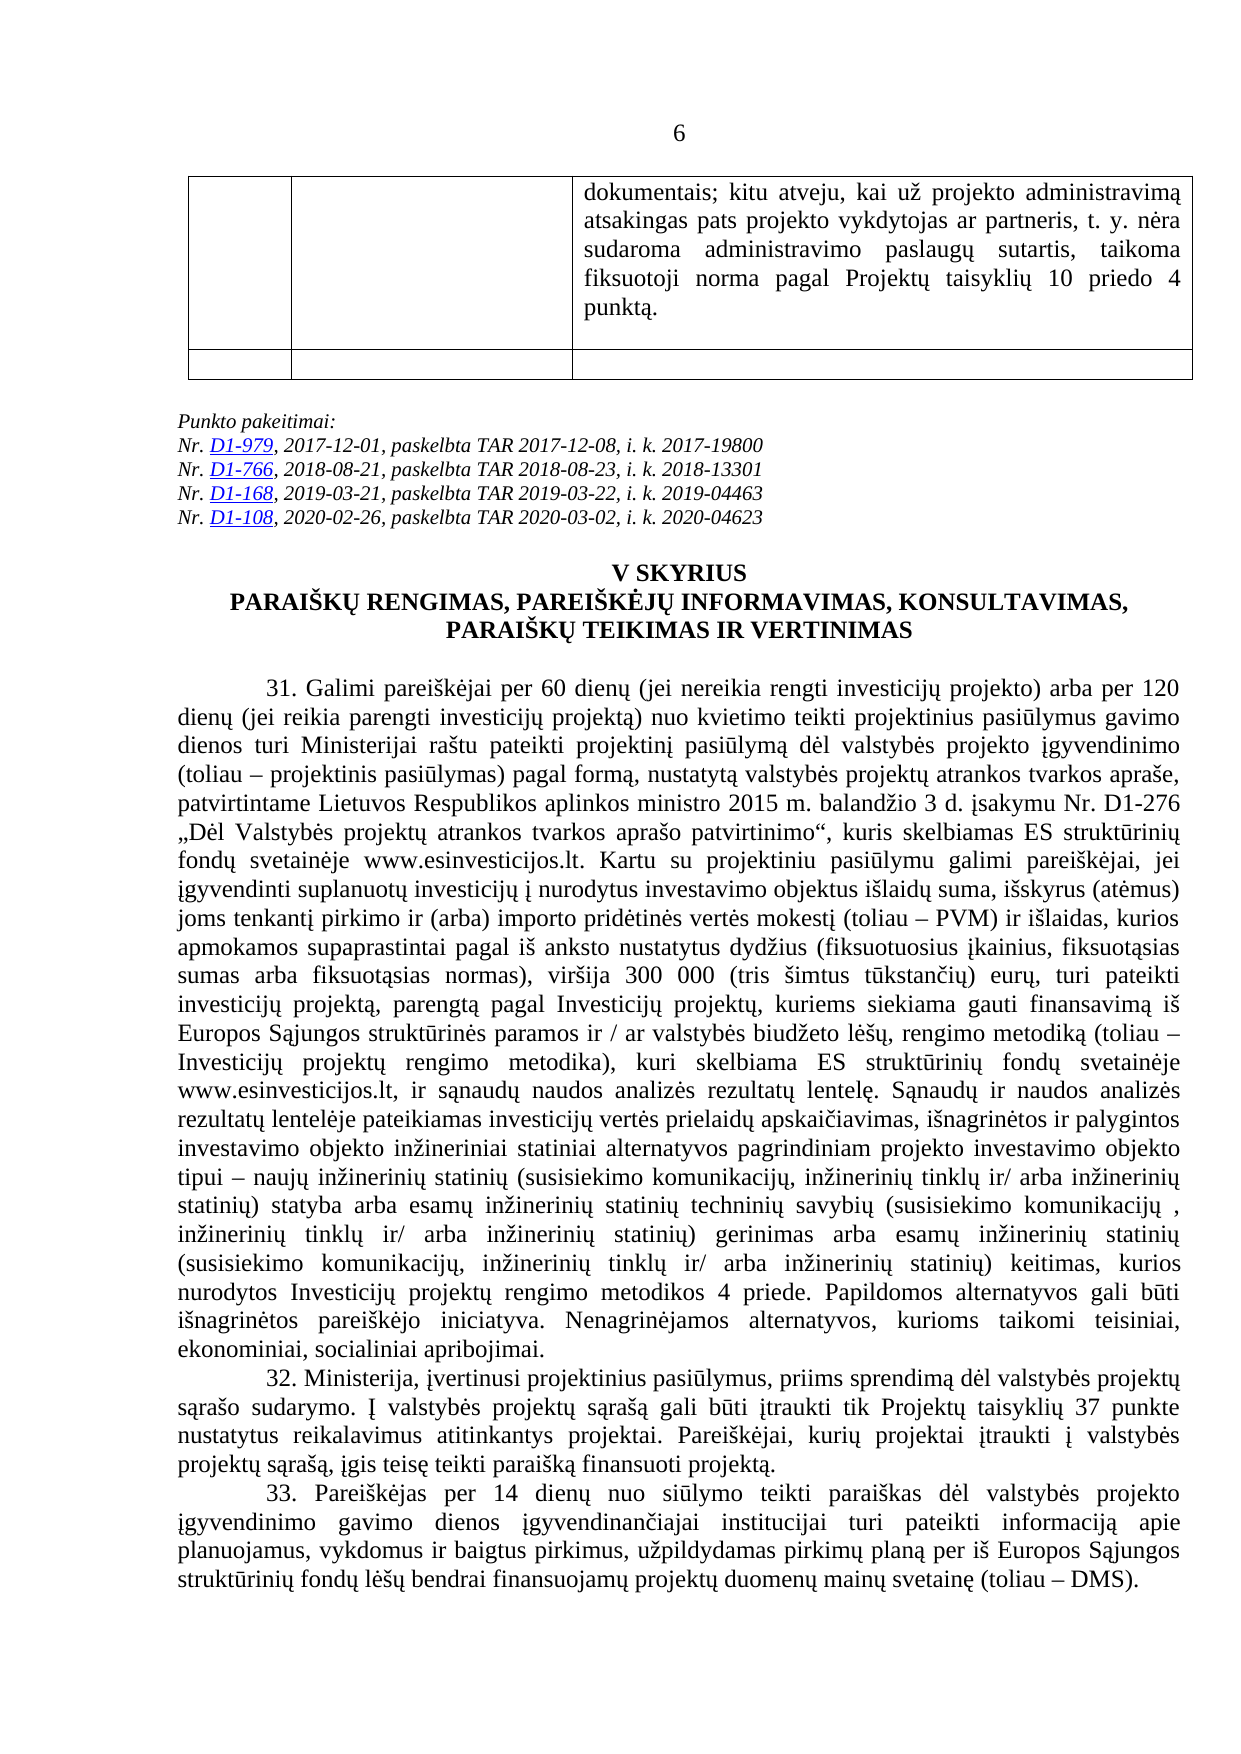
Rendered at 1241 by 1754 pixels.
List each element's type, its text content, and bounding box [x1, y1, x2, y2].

table_cell [292, 177, 572, 349]
table_cell dokumentais; kitu atveju, kai už projekto administravimą atsakingas pats projekto vykdytojas ar partneris, t. y. nėra sudaroma administravimo paslaugų sutartis, taikoma fiksuotoji norma pagal Projektų taisyklių 10 priedo 4 punktą. [573, 177, 1192, 349]
table_cell [292, 350, 572, 379]
text Nr. D1-168, 2019-03-21, paskelbta TAR 2019-03-22, i. k. 2019-04463 [177, 481, 1181, 505]
text Nr. D1-108, 2020-02-26, paskelbta TAR 2020-03-02, i. k. 2020-04623 [177, 505, 1181, 529]
text 32. Ministerija, įvertinusi projektinius pasiūlymus, priims sprendimą dėl valstybės projektų sąrašo sudarymo. Į valstybės projektų sąrašą gali būti įtraukti tik Projektų taisyklių 37 punkte nustatytus reikalavimus atitinkantys projektai. Pareiškėjai, kurių projektai įtraukti į valstybės projektų sąrašą, įgis teisę teikti paraišką finansuoti projektą. [177, 1363, 1181, 1478]
text PARAIŠKŲ RENGIMAS, PAREIŠKĖJŲ INFORMAVIMAS, KONSULTAVIMAS, PARAIŠKŲ TEIKIMAS IR VERTINIMAS [177, 587, 1181, 644]
table_cell [189, 177, 291, 349]
table_cell [189, 350, 291, 379]
text V SKYRIUS [177, 558, 1181, 587]
text 33. Pareiškėjas per 14 dienų nuo siūlymo teikti paraiškas dėl valstybės projekto įgyvendinimo gavimo dienos įgyvendinančiajai institucijai turi pateikti informaciją apie planuojamus, vykdomus ir baigtus pirkimus, užpildydamas pirkimų planą per iš Europos Sąjungos struktūrinių fondų lėšų bendrai finansuojamų projektų duomenų mainų svetainę (toliau – DMS). [177, 1478, 1181, 1593]
text Punkto pakeitimai: [177, 409, 1181, 433]
text 31. Galimi pareiškėjai per 60 dienų (jei nereikia rengti investicijų projekto) arba per 120 dienų (jei reikia parengti investicijų projektą) nuo kvietimo teikti projektinius pasiūlymus gavimo dienos turi Ministerijai raštu pateikti projektinį pasiūlymą dėl valstybės projekto įgyvendinimo (toliau – projektinis pasiūlymas) pagal formą, nustatytą valstybės projektų atrankos tvarkos apraše, patvirtintame Lietuvos Respublikos aplinkos ministro 2015 m. balandžio 3 d. įsakymu Nr. D1-276 „Dėl Valstybės projektų atrankos tvarkos aprašo patvirtinimo“, kuris skelbiamas ES struktūrinių fondų svetainėje www.esinvesticijos.lt. Kartu su projektiniu pasiūlymu galimi pareiškėjai, jei įgyvendinti suplanuotų investicijų į nurodytus investavimo objektus išlaidų suma, išskyrus (atėmus) joms tenkantį pirkimo ir (arba) importo pridėtinės vertės mokestį (toliau – PVM) ir išlaidas, kurios apmokamos supaprastintai pagal iš anksto nustatytus dydžius (fiksuotuosius įkainius, fiksuotąsias sumas arba fiksuotąsias normas), viršija 300 000 (tris šimtus tūkstančių) eurų, turi pateikti investicijų projektą, parengtą pagal Investicijų projektų, kuriems siekiama gauti finansavimą iš Europos Sąjungos struktūrinės paramos ir / ar valstybės biudžeto lėšų, rengimo metodiką (toliau – Investicijų projektų rengimo metodika), kuri skelbiama ES struktūrinių fondų svetainėje www.esinvesticijos.lt, ir sąnaudų naudos analizės rezultatų lentelę. Sąnaudų ir naudos analizės rezultatų lentelėje pateikiamas investicijų vertės prielaidų apskaičiavimas, išnagrinėtos ir palygintos investavimo objekto inžineriniai statiniai alternatyvos pagrindiniam projekto investavimo objekto tipui – naujų inžinerinių statinių (susisiekimo komunikacijų, inžinerinių tinklų ir/ arba inžinerinių statinių) statyba arba esamų inžinerinių statinių techninių savybių (susisiekimo komunikacijų , inžinerinių tinklų ir/ arba inžinerinių statinių) gerinimas arba esamų inžinerinių statinių (susisiekimo komunikacijų, inžinerinių tinklų ir/ arba inžinerinių statinių) keitimas, kurios nurodytos Investicijų projektų rengimo metodikos 4 priede. Papildomos alternatyvos gali būti išnagrinėtos pareiškėjo iniciatyva. Nenagrinėjamos alternatyvos, kurioms taikomi teisiniai, ekonominiai, socialiniai apribojimai. [177, 673, 1181, 1363]
text Nr. D1-979, 2017-12-01, paskelbta TAR 2017-12-08, i. k. 2017-19800 [177, 433, 1181, 457]
text Nr. D1-766, 2018-08-21, paskelbta TAR 2018-08-23, i. k. 2018-13301 [177, 457, 1181, 481]
table_cell [573, 350, 1192, 379]
